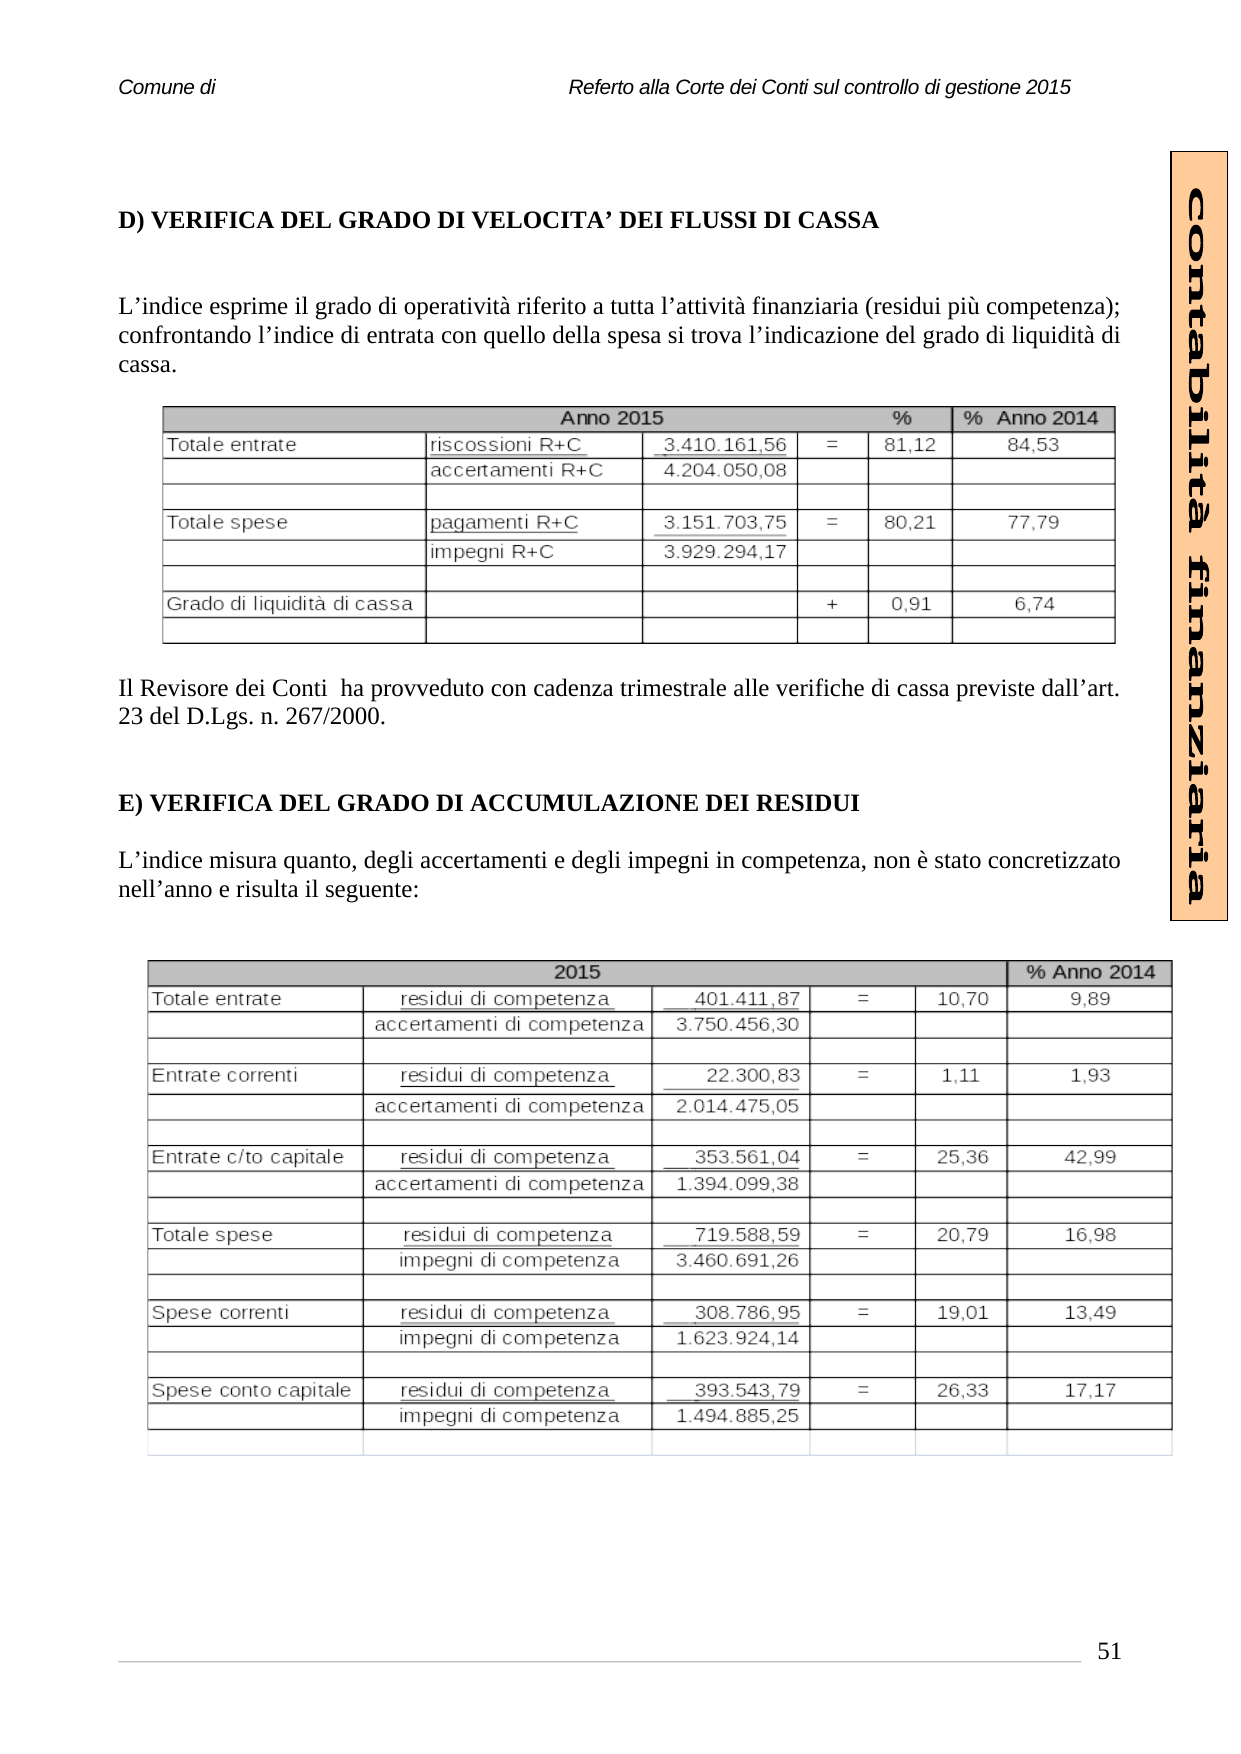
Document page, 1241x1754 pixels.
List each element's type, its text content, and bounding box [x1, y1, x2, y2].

text Il Revisore dei Conti ha provveduto con cadenza trimestrale alle verifiche di cassa previste dall’art. 23 del D.Lgs. n. 267/2000. [118, 673, 1122, 730]
text D) VERIFICA DEL GRADO DI VELOCITA’ DEI FLUSSI DI CASSA [118, 205, 1122, 234]
text L’indice esprime il grado di operatività riferito a tutta l’attività finanziaria (residui più competenza); confrontando l’indice di entrata con quello della spesa si trova l’indicazione del grado di liquidità di cassa. [118, 291, 1122, 378]
text L’indice misura quanto, degli accertamenti e degli impegni in competenza, non è stato concretizzato nell’anno e risulta il seguente: [118, 845, 1122, 903]
text E) VERIFICA DEL GRADO DI ACCUMULAZIONE DEI RESIDUI [118, 788, 1122, 816]
